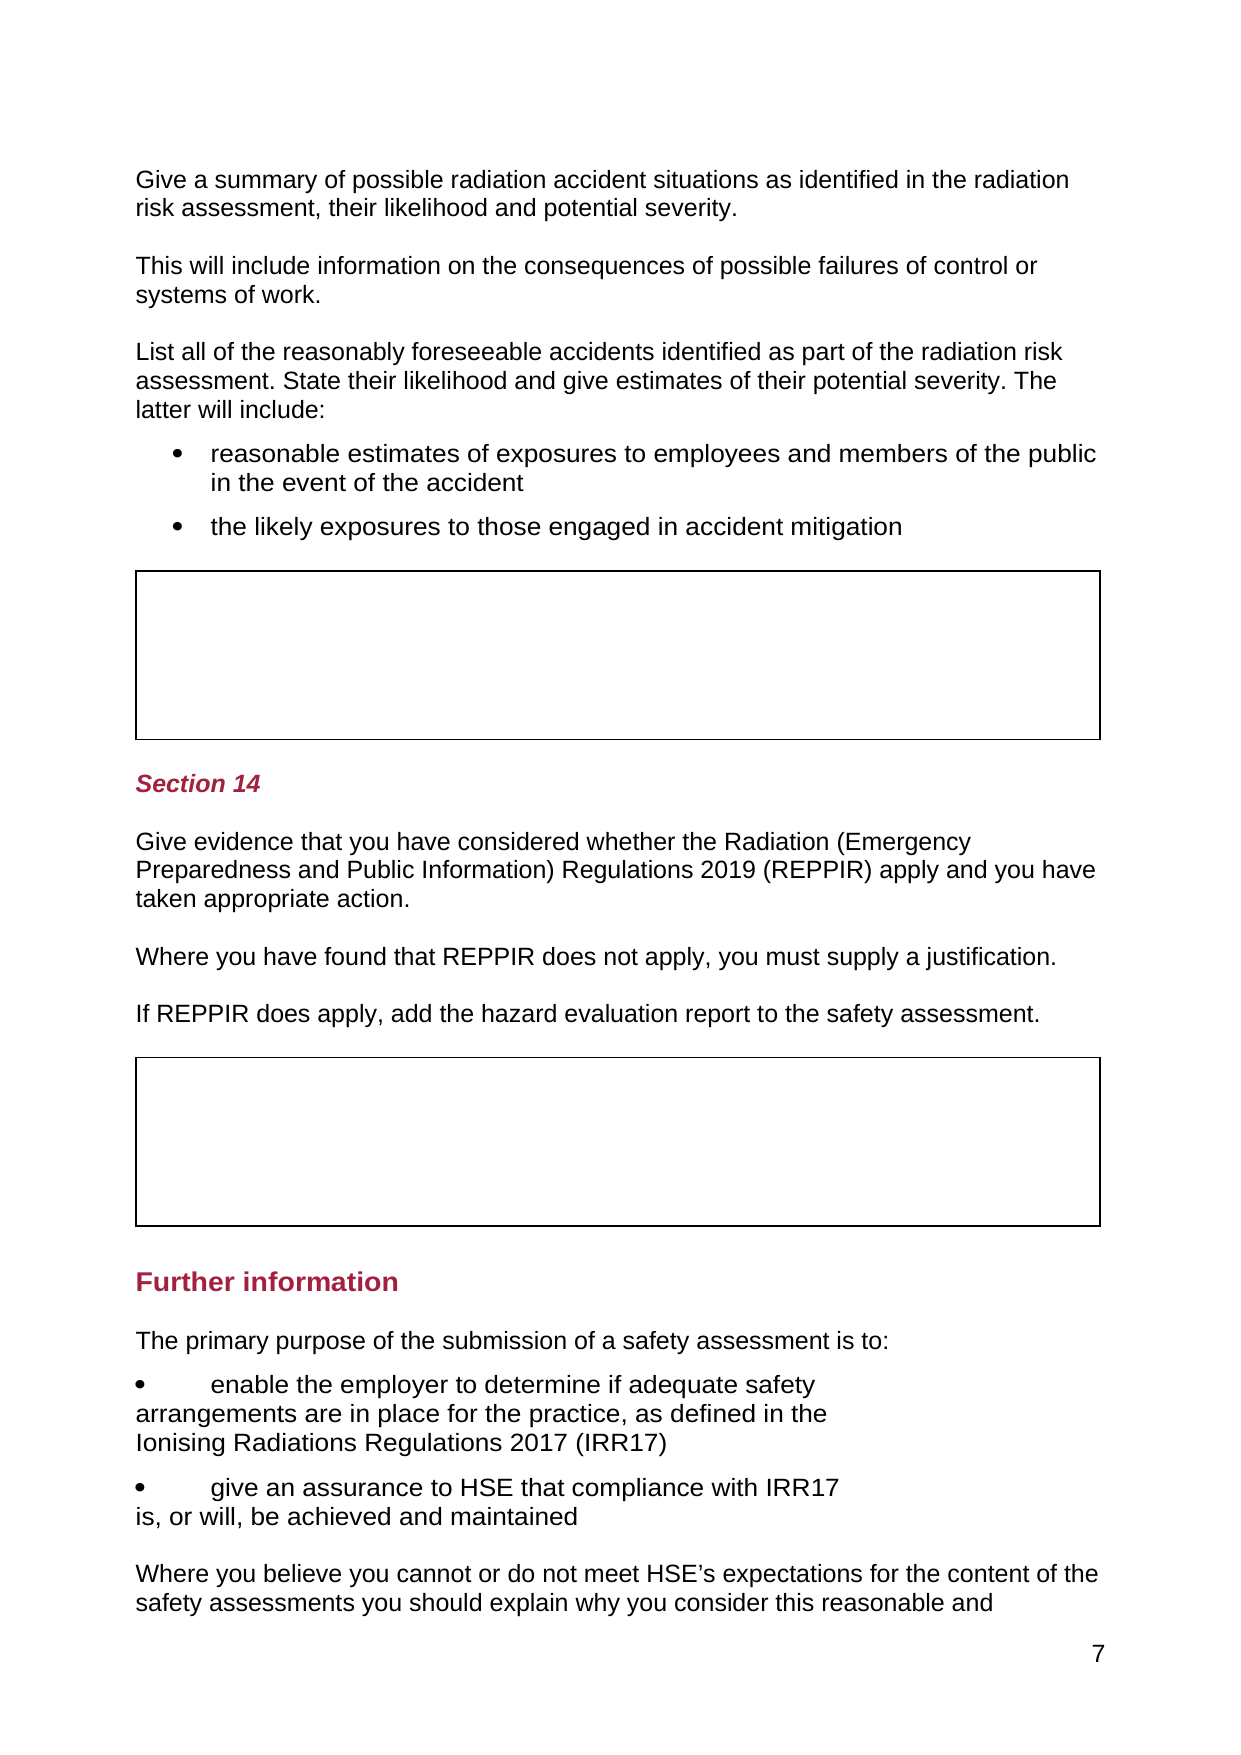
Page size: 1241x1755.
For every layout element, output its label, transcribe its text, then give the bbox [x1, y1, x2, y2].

text This will include information on the consequences of possible failures of control or systems of work. [135, 251, 1105, 308]
text The primary purpose of the submission of a safety assessment is to: [135, 1326, 1105, 1355]
list the likely exposures to those engaged in accident mitigation [173, 512, 1105, 541]
text Give evidence that you have considered whether the Radiation (Emergency Preparedness and Public Information) Regulations 2019 (REPPIR) apply and you have taken appropriate action. [135, 827, 1105, 913]
text Where you believe you cannot or do not meet HSE’s expectations for the content of the safety assessments you should explain why you consider this reasonable and [135, 1559, 1105, 1616]
text If REPPIR does apply, add the hazard evaluation report to the safety assessment. [135, 999, 1105, 1028]
text Give a summary of possible radiation accident situations as identified in the radiation risk assessment, their likelihood and potential severity. [135, 164, 1105, 222]
text Where you have found that REPPIR does not apply, you must supply a justification. [135, 942, 1105, 970]
list enable the employer to determine if adequate safety arrangements are in place for the practice, as defined in the Ionising Radiations Regulations 2017 (IRR17) [135, 1371, 869, 1457]
subtitle Section 14 [135, 769, 1105, 798]
text List all of the reasonably foreseeable accidents identified as part of the radiation risk assessment. State their likelihood and give estimates of their potential severity. The latter will include: [135, 337, 1105, 423]
list reasonable estimates of exposures to employees and members of the public in the event of the accident [173, 439, 1105, 497]
list give an assurance to HSE that compliance with IRR17 is, or will, be achieved and maintained [135, 1473, 869, 1530]
subtitle Further information [135, 1266, 1105, 1297]
